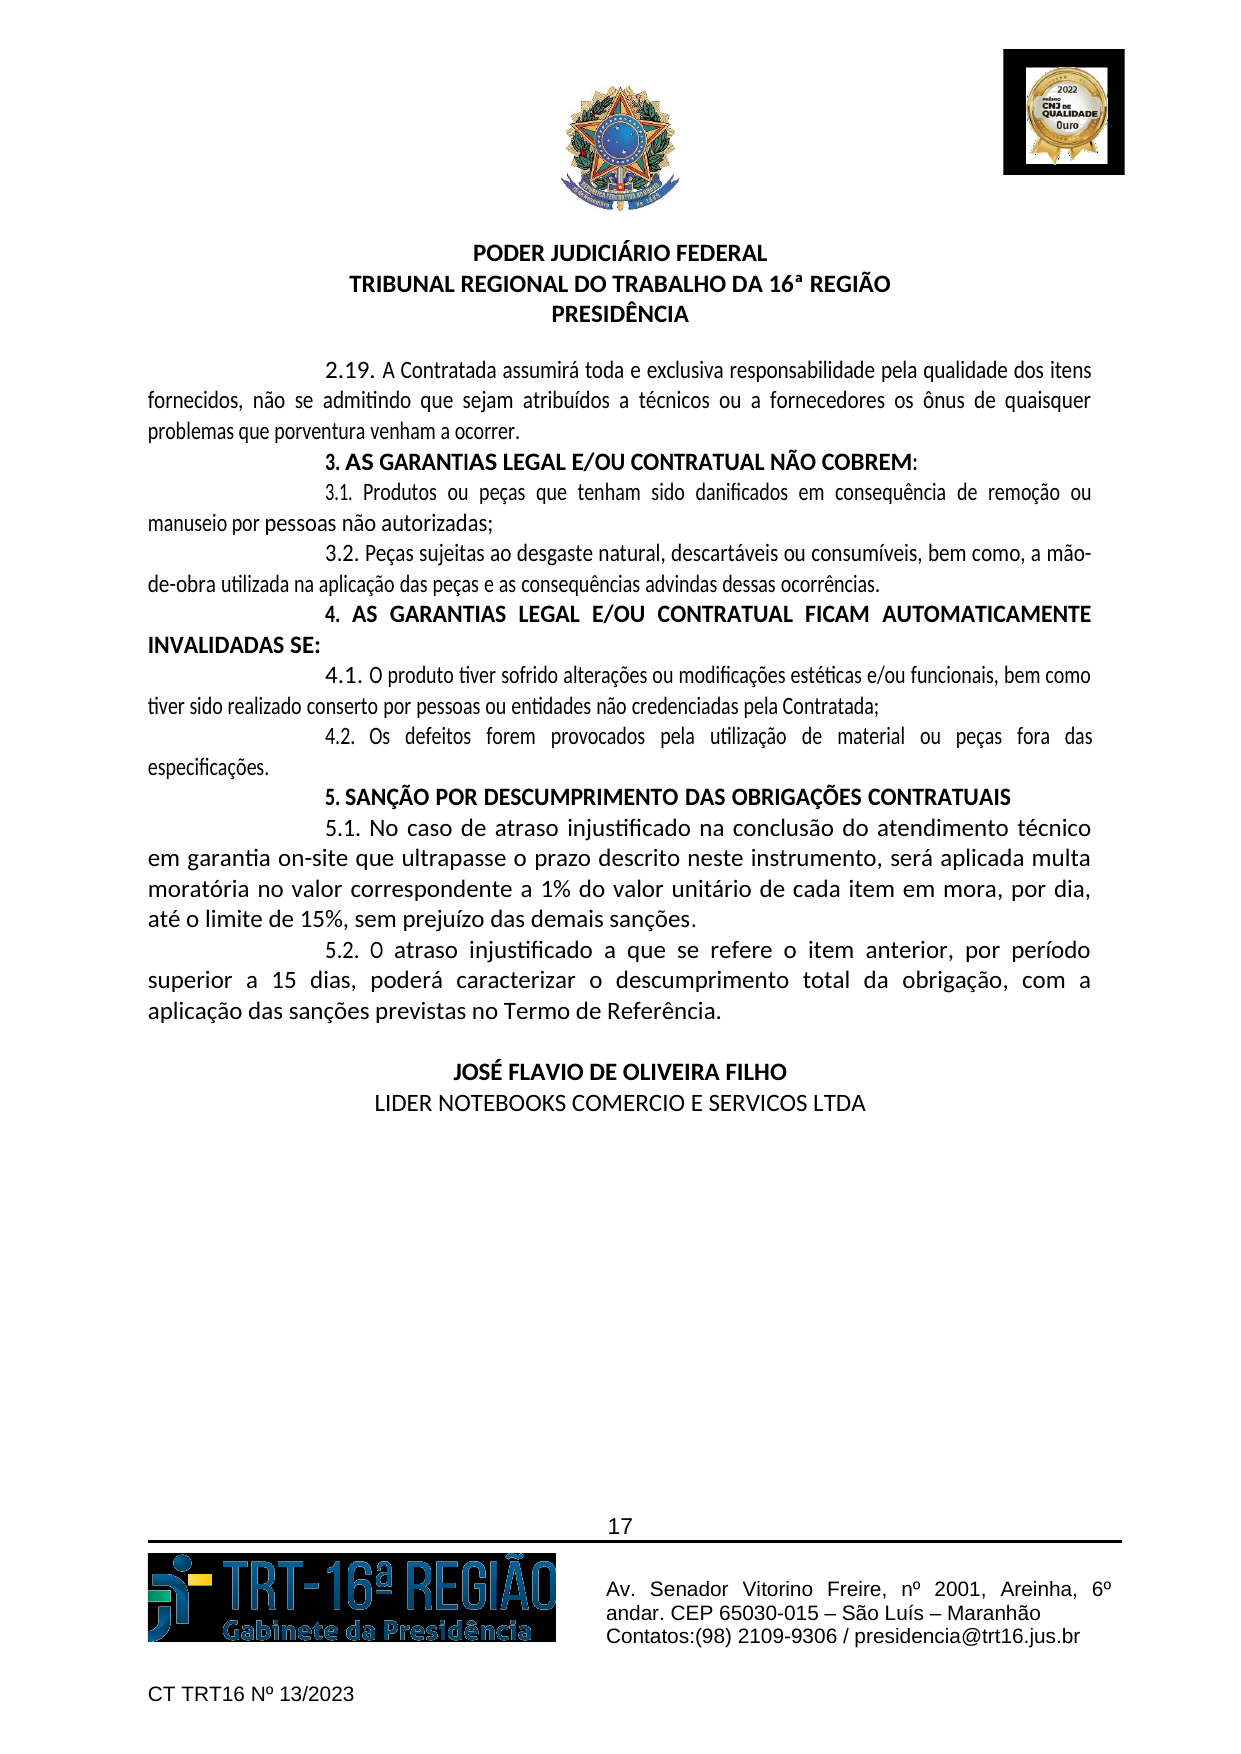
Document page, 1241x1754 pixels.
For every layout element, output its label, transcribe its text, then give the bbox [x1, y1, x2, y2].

list 4.1. O produto tiver sofrido alterações ou modificações estéticas e/ou funcionais, bem como tiver sido realizado conserto por pessoas ou entidades não credenciadas pela Contratada; [148, 659, 1092, 720]
list 2.19. A Contratada assumirá toda e exclusiva responsabilidade pela qualidade dos itens fornecidos, não se admitindo que sejam atribuídos a técnicos ou a fornecedores os ônus de quaisquer problemas que porventura venham a ocorrer. [148, 354, 1092, 446]
text JOSÉ FLAVIO DE OLIVEIRA FILHO [148, 1056, 1092, 1087]
list 3. AS GARANTIAS LEGAL E/OU CONTRATUAL NÃO COBREM: [148, 446, 1092, 476]
list 4.2. Os defeitos forem provocados pela utilização de material ou peças fora das especificações. [148, 720, 1092, 781]
list 5. SANÇÃO POR DESCUMPRIMENTO DAS OBRIGAÇÕES CONTRATUAIS [148, 781, 1092, 812]
picture [560, 86, 680, 211]
list 5.1. No caso de atraso injustificado na conclusão do atendimento técnico em garantia on-site que ultrapasse o prazo descrito neste instrumento, será aplicada multa moratória no valor correspondente a 1% do valor unitário de cada item em mora, por dia, até o limite de 15%, sem prejuízo das demais sanções. [148, 812, 1092, 934]
list 3.1. Produtos ou peças que tenham sido danificados em consequência de remoção ou manuseio por pessoas não autorizadas; [148, 476, 1092, 537]
list 3.2. Peças sujeitas ao desgaste natural, descartáveis ou consumíveis, bem como, a mão-de-obra utilizada na aplicação das peças e as consequências advindas dessas ocorrências. [148, 537, 1092, 598]
text LIDER NOTEBOOKS COMERCIO E SERVICOS LTDA [148, 1087, 1092, 1117]
list 5.2. O atraso injustificado a que se refere o item anterior, por período superior a 15 dias, poderá caracterizar o descumprimento total da obrigação, com a aplicação das sanções previstas no Termo de Referência. [148, 934, 1092, 1026]
list 4. AS GARANTIAS LEGAL E/OU CONTRATUAL FICAM AUTOMATICAMENTE INVALIDADAS SE: [148, 598, 1092, 659]
